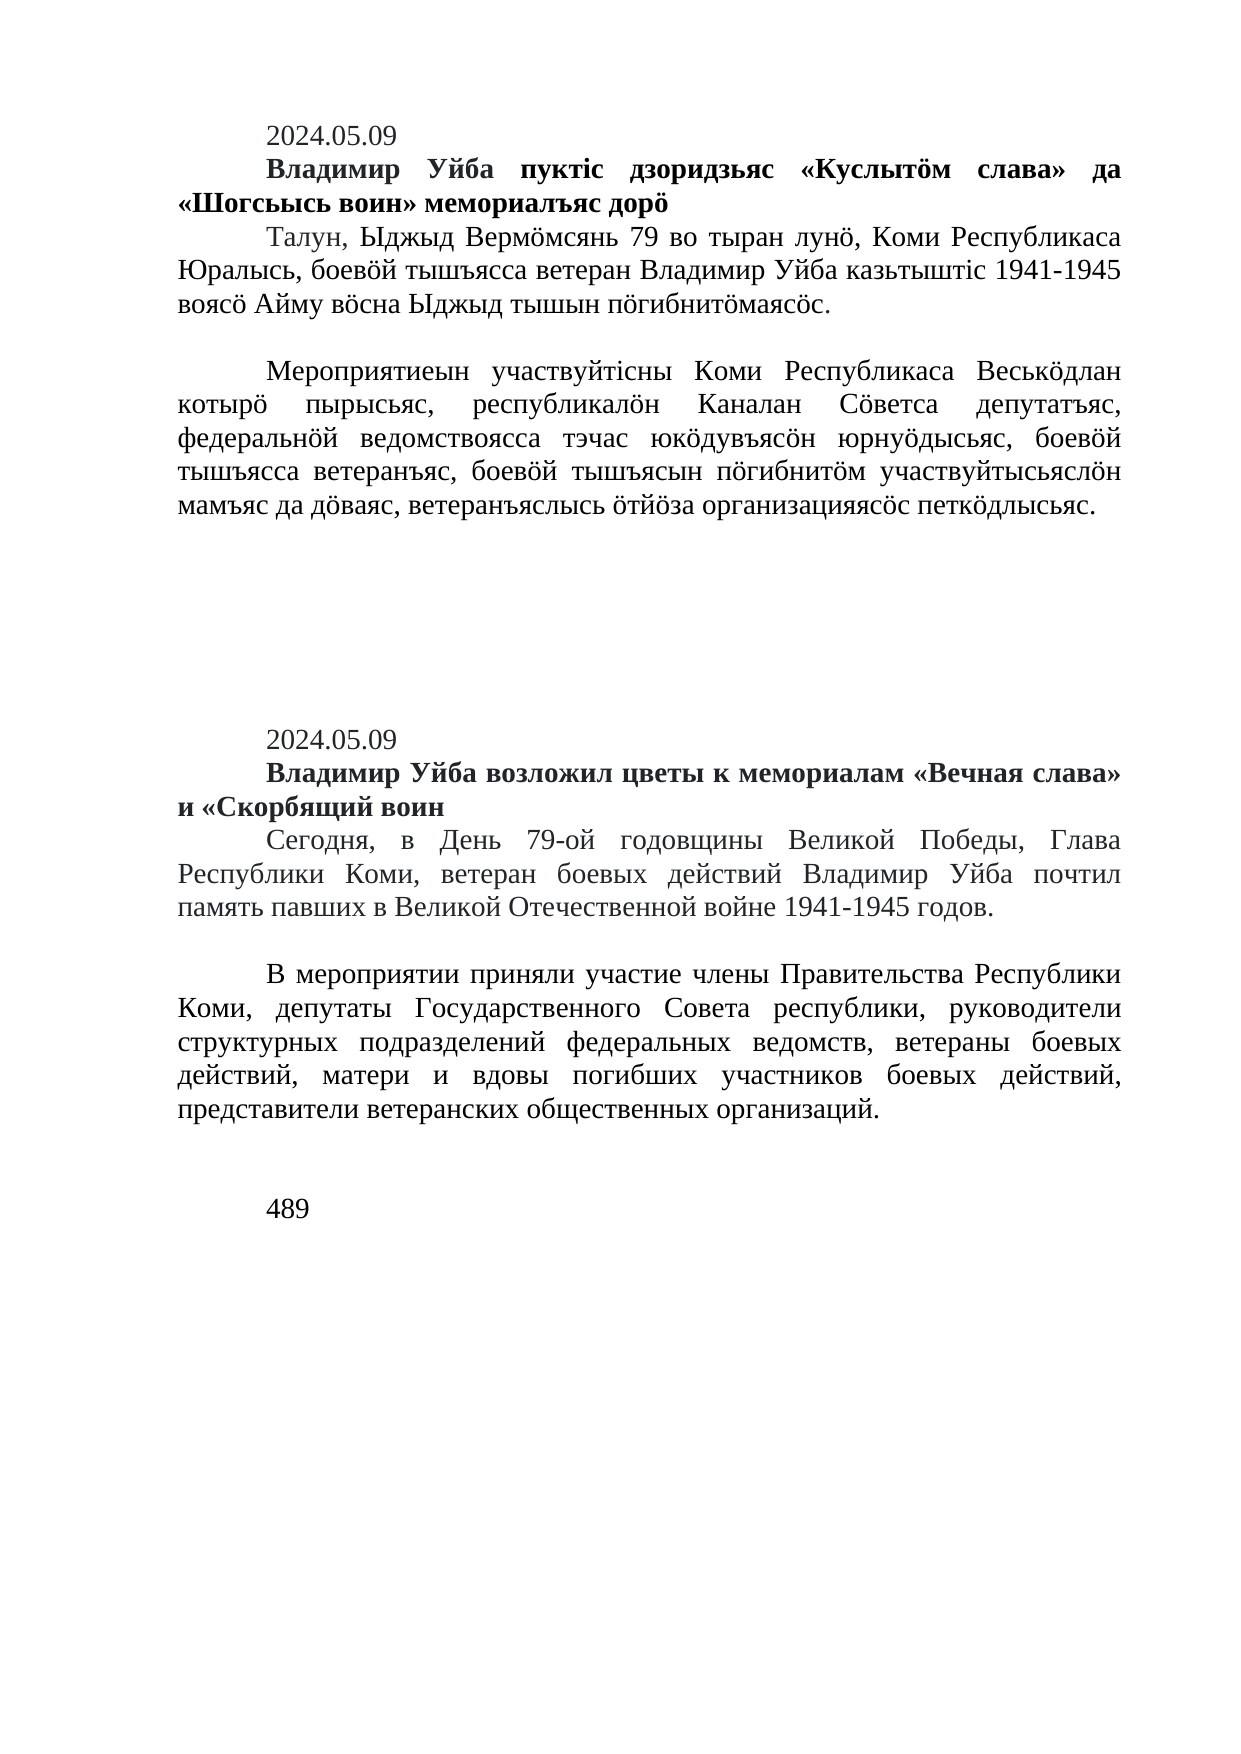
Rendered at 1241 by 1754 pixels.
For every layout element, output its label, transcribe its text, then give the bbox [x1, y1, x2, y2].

text Талун, Ыджыд Вермӧмсянь 79 во тыран лунӧ, Коми Республикаса Юралысь, боевӧй тышъясса ветеран Владимир Уйба казьтыштіс 1941-1945 воясӧ Айму вӧсна Ыджыд тышын пӧгибнитӧмаясӧс. [177, 219, 1122, 319]
subtitle 2024.05.09 [177, 118, 1122, 152]
text 489 [177, 1191, 1122, 1225]
text Сегодня, в День 79-ой годовщины Великой Победы, Глава Республики Коми, ветеран боевых действий Владимир Уйба почтил память павших в Великой Отечественной войне 1941-1945 годов. [177, 822, 1122, 923]
text Мероприятиеын участвуйтісны Коми Республикаса Веськӧдлан котырӧ пырысьяс, республикалӧн Каналан Сӧветса депутатъяс, федеральнӧй ведомствоясса тэчас юкӧдувъясӧн юрнуӧдысьяс, боевӧй тышъясса ветеранъяс, боевӧй тышъясын пӧгибнитӧм участвуйтысьяслӧн мамъяс да дӧваяс, ветеранъяслысь ӧтйӧза организацияясӧс петкӧдлысьяс. [177, 353, 1122, 521]
text 2024.05.09 [177, 722, 1122, 755]
subtitle Владимир Уйба возложил цветы к мемориалам «Вечная слава» и «Скорбящий воин [177, 755, 1122, 822]
text В мероприятии приняли участие члены Правительства Республики Коми, депутаты Государственного Совета республики, руководители структурных подразделений федеральных ведомств, ветераны боевых действий, матери и вдовы погибших участников боевых действий, представители ветеранских общественных организаций. [177, 957, 1122, 1124]
subtitle Владимир Уйба пуктіс дзоридзьяс «Куслытӧм слава» да «Шогсьысь воин» мемориалъяс дорӧ [177, 152, 1122, 219]
